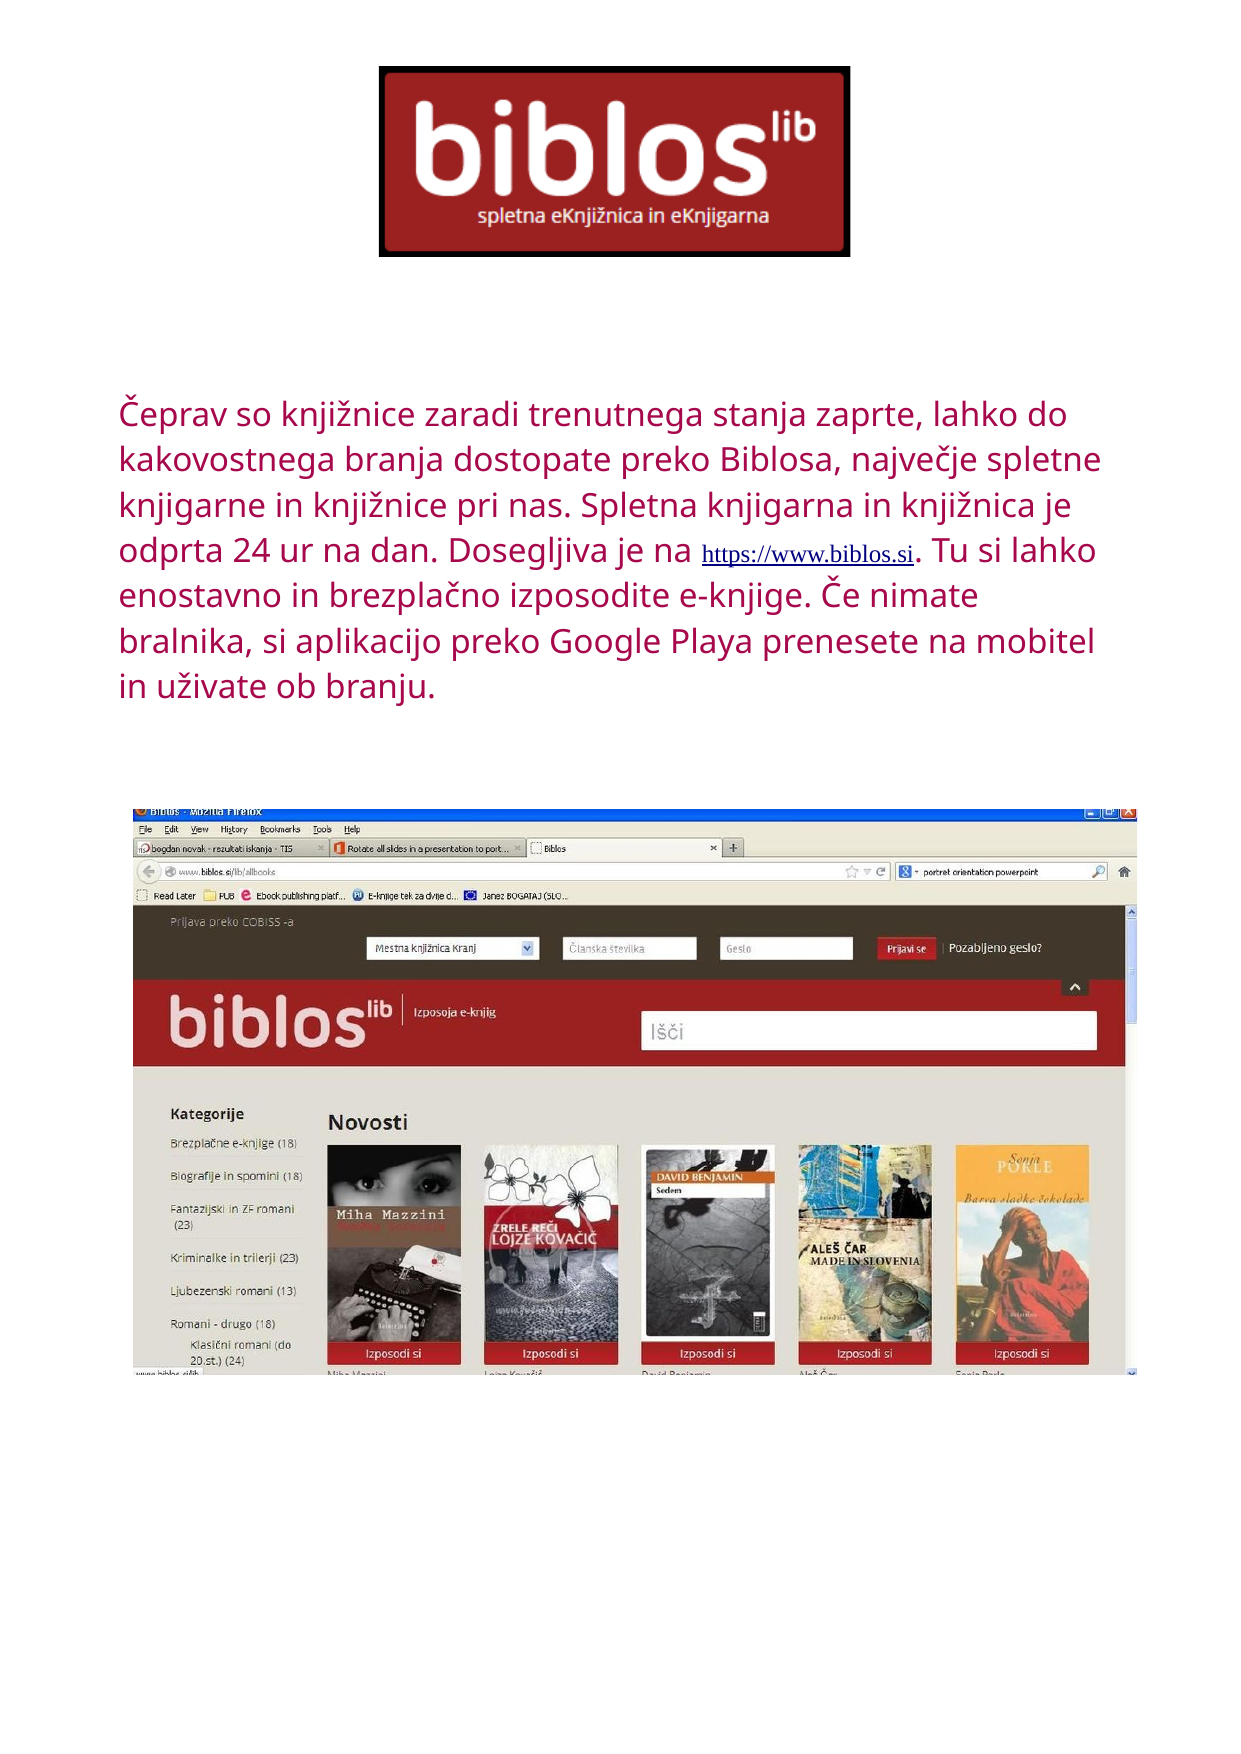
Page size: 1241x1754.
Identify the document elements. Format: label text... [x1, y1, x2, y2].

picture [378, 66, 851, 257]
text Čeprav so knjižnice zaradi trenutnega stanja zaprte, lahko do kakovostnega branja dostopate preko Biblosa, največje spletne knjigarne in knjižnice pri nas. Spletna knjigarna in knjižnica je odprta 24 ur na dan. Dosegljiva je na https://www.biblos.si. Tu si lahko enostavno in brezplačno izposodite e-knjige. Če nimate bralnika, si aplikacijo preko Google Playa prenesete na mobitel in uživate ob branju. [118, 391, 1122, 708]
picture [133, 809, 1138, 1375]
